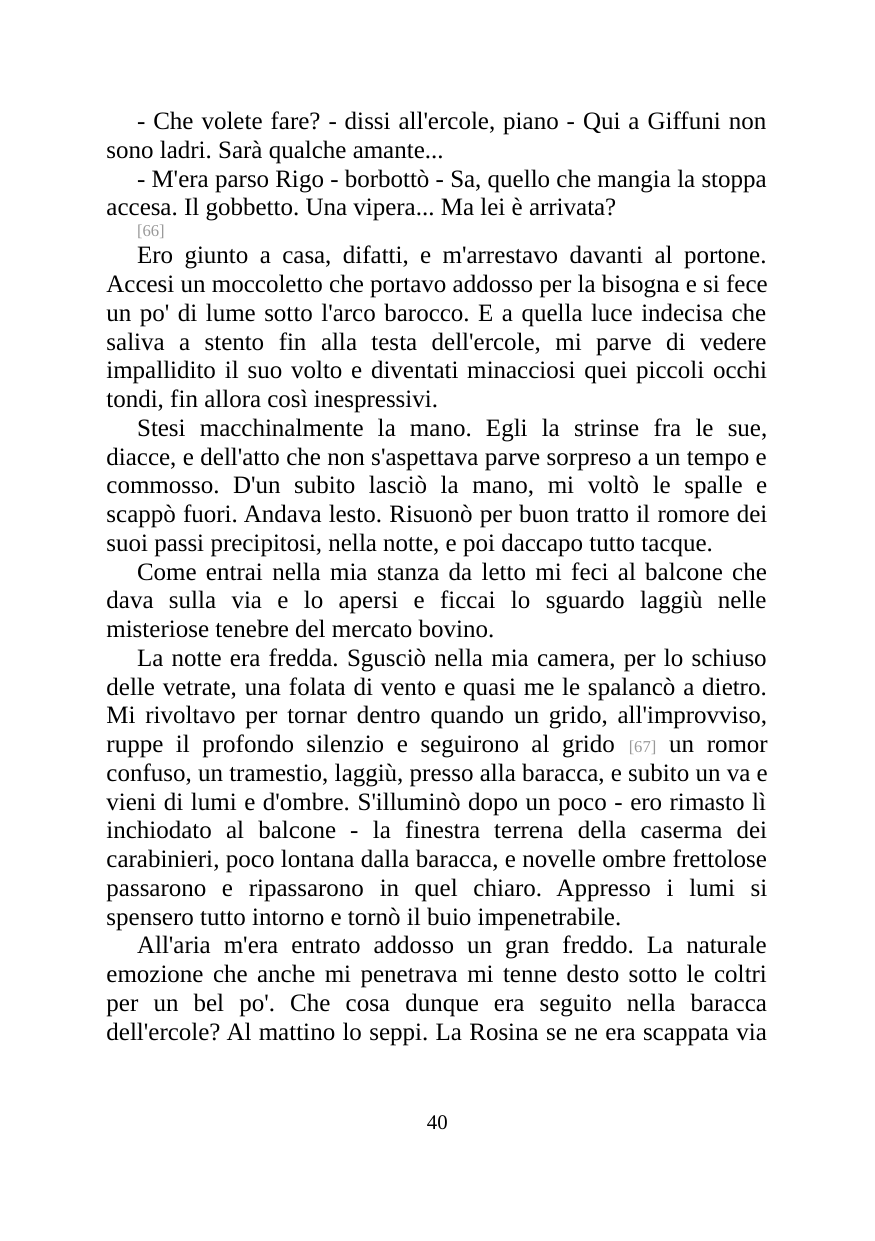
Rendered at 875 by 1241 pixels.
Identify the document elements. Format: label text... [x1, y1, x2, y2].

text Ero giunto a casa, difatti, e m'arrestavo davanti al portone. Accesi un moccoletto che portavo addosso per la bisogna e si fece un po' di lume sotto l'arco barocco. E a quella luce indecisa che saliva a stento fin alla testa dell'ercole, mi parve di vedere impallidito il suo volto e diventati minacciosi quei piccoli occhi tondi, fin allora così inespressivi. [106, 240, 768, 413]
text All'aria m'era entrato addosso un gran freddo. La naturale emozione che anche mi penetrava mi tenne desto sotto le coltri per un bel po'. Che cosa dunque era seguito nella baracca dell'ercole? Al mattino lo seppi. La Rosina se ne era scappata via [106, 930, 768, 1045]
text La notte era fredda. Sgusciò nella mia camera, per lo schiuso delle vetrate, una folata di vento e quasi me le spalancò a dietro. Mi rivoltavo per tornar dentro quando un grido, all'improvviso, ruppe il profondo silenzio e seguirono al grido [67] un romor confuso, un tramestio, laggiù, presso alla baracca, e subito un va e vieni di lumi e d'ombre. S'illuminò dopo un poco - ero rimasto lì inchiodato al balcone - la finestra terrena della caserma dei carabinieri, poco lontana dalla baracca, e novelle ombre frettolose passarono e ripassarono in quel chiaro. Appresso i lumi si spensero tutto intorno e tornò il buio impenetrabile. [106, 643, 768, 930]
text [66] [106, 221, 137, 240]
text [66] [165, 221, 768, 240]
text Come entrai nella mia stanza da letto mi feci al balcone che dava sulla via e lo apersi e ficcai lo sguardo laggiù nelle misteriose tenebre del mercato bovino. [106, 557, 768, 643]
text - M'era parso Rigo - borbottò - Sa, quello che mangia la stoppa accesa. Il gobbetto. Una vipera... Ma lei è arrivata? [106, 164, 768, 221]
text - Che volete fare? - dissi all'ercole, piano - Qui a Giffuni non sono ladri. Sarà qualche amante... [106, 106, 768, 164]
text Stesi macchinalmente la mano. Egli la strinse fra le sue, diacce, e dell'atto che non s'aspettava parve sorpreso a un tempo e commosso. D'un subito lasciò la mano, mi voltò le spalle e scappò fuori. Andava lesto. Risuonò per buon tratto il romore dei suoi passi precipitosi, nella notte, e poi daccapo tutto tacque. [106, 413, 768, 557]
